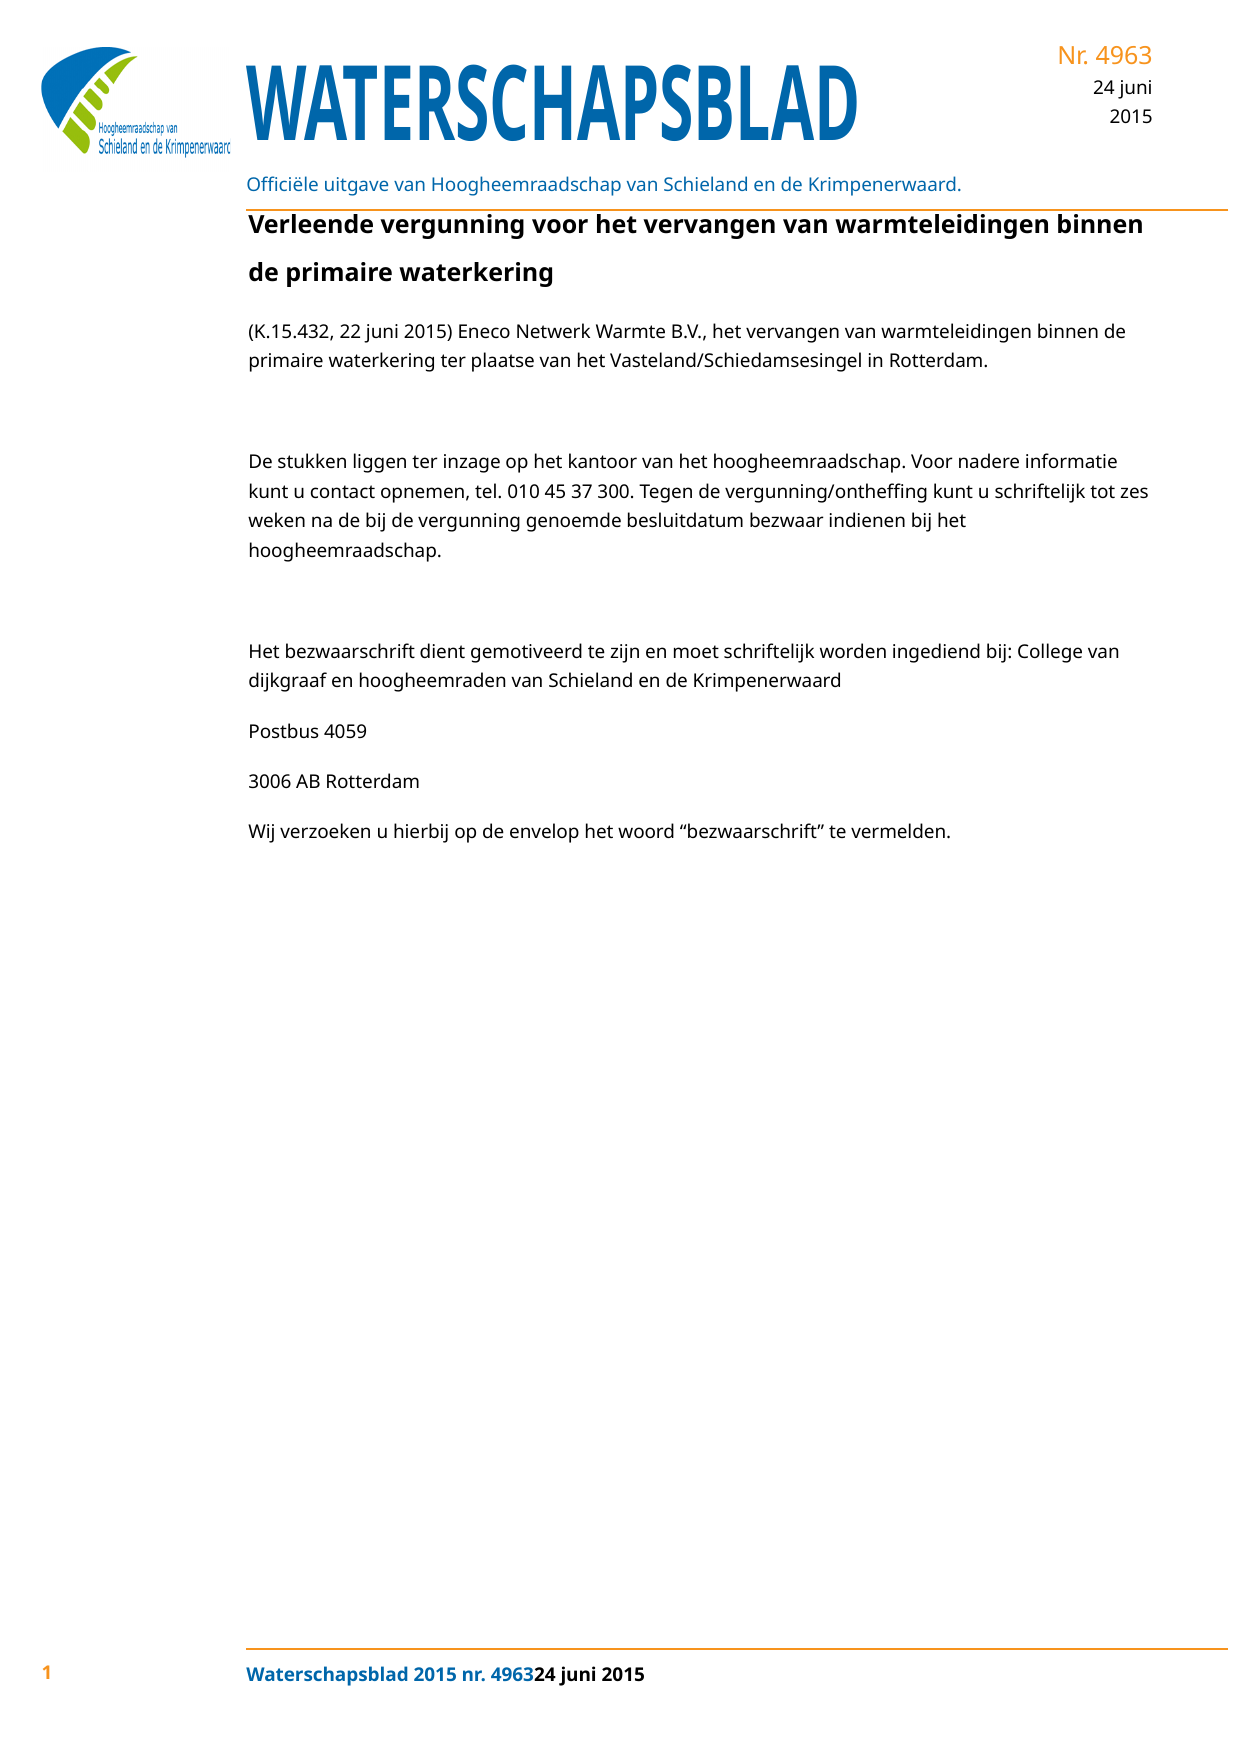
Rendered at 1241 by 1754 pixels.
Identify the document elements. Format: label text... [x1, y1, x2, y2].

text Verleende vergunning voor het vervangen van warmteleidingen binnen de primaire waterkering [248, 211, 1152, 288]
text De stukken liggen ter inzage op het kantoor van het hoogheemraadschap. Voor nadere informatie kunt u contact opnemen, tel. 010 45 37 300. Tegen de vergunning/ontheffing kunt u schriftelijk tot zes weken na de bij de vergunning genoemde besluitdatum bezwaar indienen bij het hoogheemraadschap. [248, 448, 1152, 563]
text Het bezwaarschrift dient gemotiveerd te zijn en moet schriftelijk worden ingediend bij: College van dijkgraaf en hoogheemraden van Schieland en de Krimpenerwaard [248, 638, 1152, 693]
text (K.15.432, 22 juni 2015) Eneco Netwerk Warmte B.V., het vervangen van warmteleidingen binnen de primaire waterkering ter plaatse van het Vasteland/Schiedamsesingel in Rotterdam. [248, 318, 1152, 373]
text Wij verzoeken u hierbij op de envelop het woord “bezwaarschrift” te vermelden. [248, 819, 1152, 844]
picture [41, 47, 231, 172]
text Postbus 4059 [248, 718, 1152, 744]
text 3006 AB Rotterdam [248, 768, 1152, 794]
